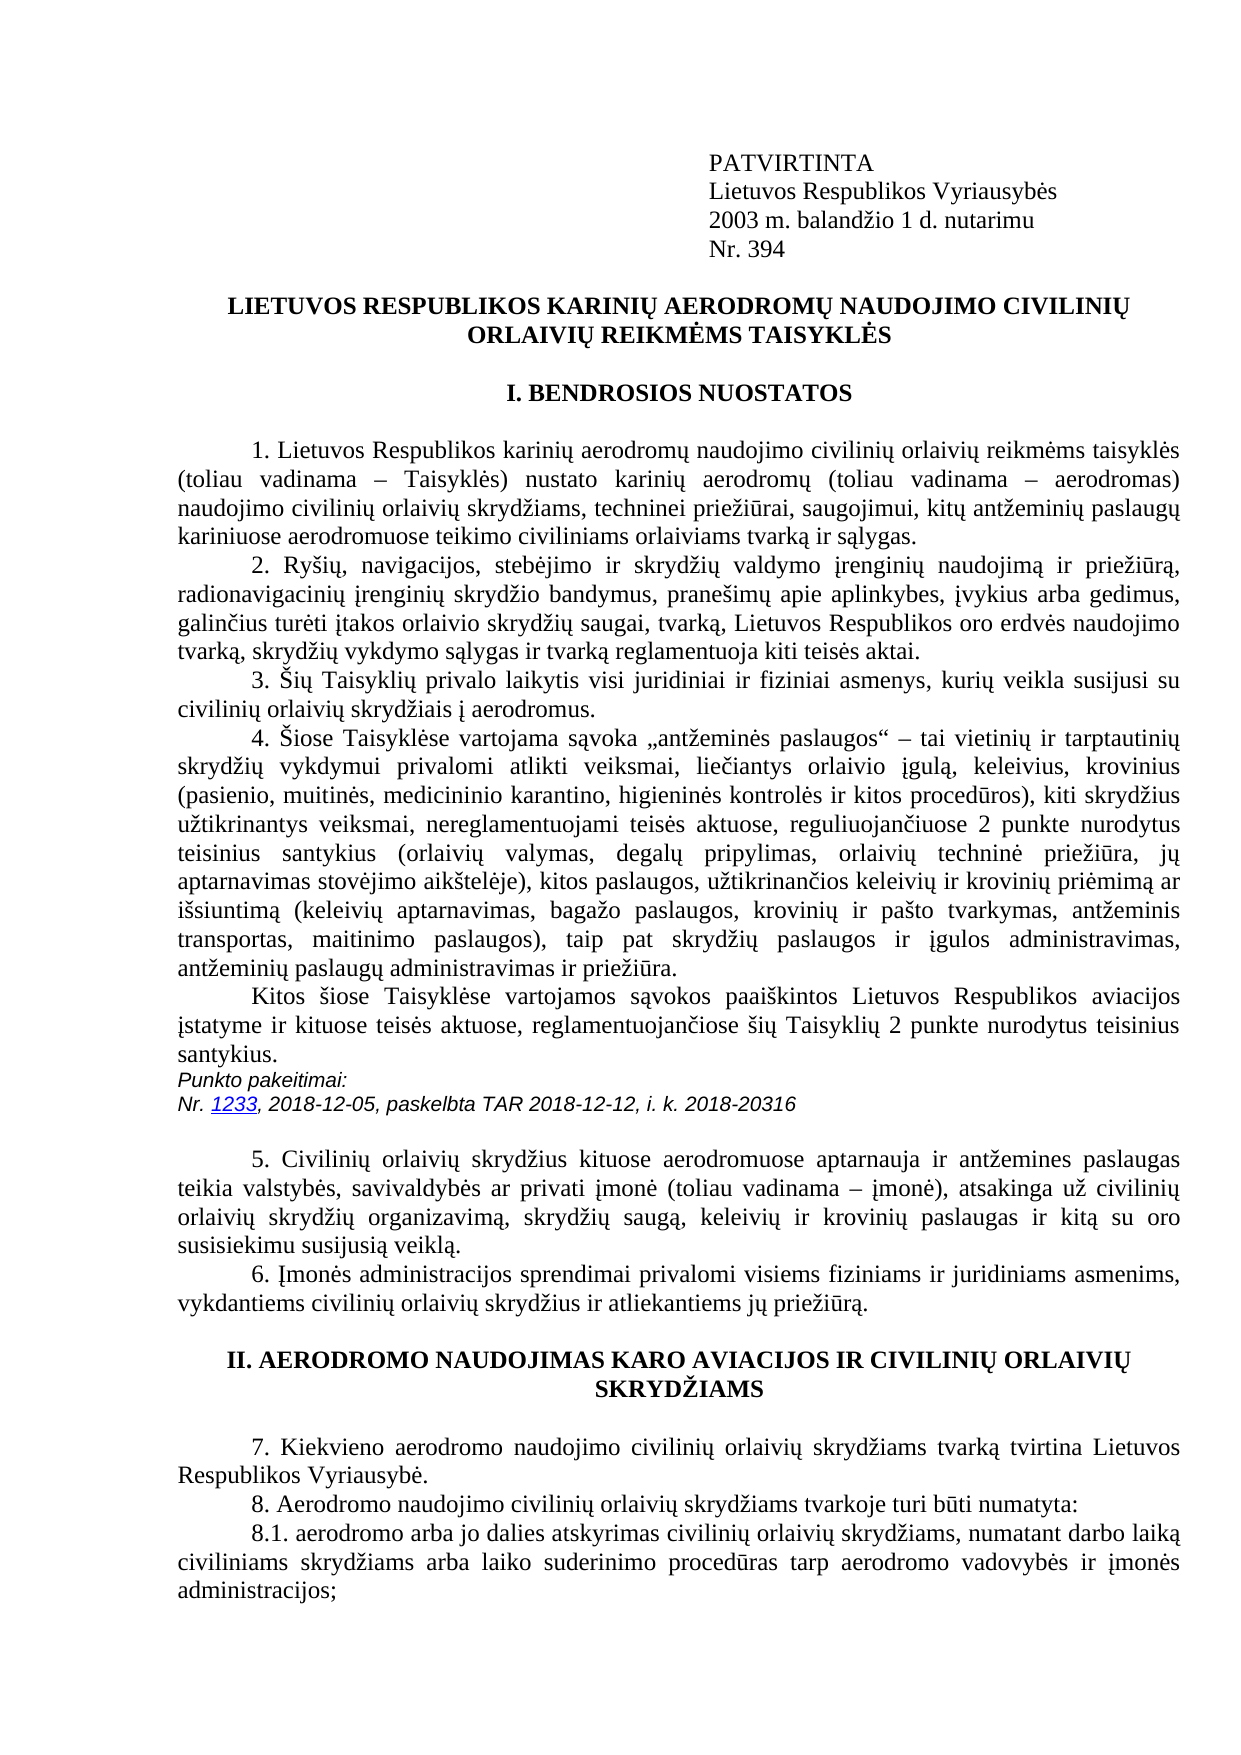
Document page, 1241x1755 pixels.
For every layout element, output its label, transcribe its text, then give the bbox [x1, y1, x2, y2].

text 2. Ryšių, navigacijos, stebėjimo ir skrydžių valdymo įrenginių naudojimą ir priežiūrą, radionavigacinių įrenginių skrydžio bandymus, pranešimų apie aplinkybes, įvykius arba gedimus, galinčius turėti įtakos orlaivio skrydžių saugai, tvarką, Lietuvos Respublikos oro erdvės naudojimo tvarką, skrydžių vykdymo sąlygas ir tvarką reglamentuoja kiti teisės aktai. [177, 550, 1181, 665]
text Lietuvos Respublikos Vyriausybės [177, 176, 1181, 205]
text SKRYDŽIAMS [177, 1374, 1181, 1403]
text I. BENDROSIOS NUOSTATOS [177, 378, 1181, 406]
text 1. Lietuvos Respublikos karinių aerodromų naudojimo civilinių orlaivių reikmėms taisyklės (toliau vadinama – Taisyklės) nustato karinių aerodromų (toliau vadinama – aerodromas) naudojimo civilinių orlaivių skrydžiams, techninei priežiūrai, saugojimui, kitų antžeminių paslaugų kariniuose aerodromuose teikimo civiliniams orlaiviams tvarką ir sąlygas. [177, 435, 1181, 550]
text Nr. 394 [177, 234, 1181, 263]
text LIETUVOS RESPUBLIKOS KARINIŲ AERODROMŲ NAUDOJIMO CIVILINIŲ [177, 291, 1181, 320]
text 5. Civilinių orlaivių skrydžius kituose aerodromuose aptarnauja ir antžemines paslaugas teikia valstybės, savivaldybės ar privati įmonė (toliau vadinama – įmonė), atsakinga už civilinių orlaivių skrydžių organizavimą, skrydžių saugą, keleivių ir krovinių paslaugas ir kitą su oro susisiekimu susijusią veiklą. [177, 1144, 1181, 1259]
text 8. Aerodromo naudojimo civilinių orlaivių skrydžiams tvarkoje turi būti numatyta: [177, 1489, 1181, 1518]
text 6. Įmonės administracijos sprendimai privalomi visiems fiziniams ir juridiniams asmenims, vykdantiems civilinių orlaivių skrydžius ir atliekantiems jų priežiūrą. [177, 1259, 1181, 1317]
text 4. Šiose Taisyklėse vartojama sąvoka „antžeminės paslaugos“ – tai vietinių ir tarptautinių skrydžių vykdymui privalomi atlikti veiksmai, liečiantys orlaivio įgulą, keleivius, krovinius (pasienio, muitinės, medicininio karantino, higieninės kontrolės ir kitos procedūros), kiti skrydžius užtikrinantys veiksmai, nereglamentuojami teisės aktuose, reguliuojančiuose 2 punkte nurodytus teisinius santykius (orlaivių valymas, degalų pripylimas, orlaivių techninė priežiūra, jų aptarnavimas stovėjimo aikštelėje), kitos paslaugos, užtikrinančios keleivių ir krovinių priėmimą ar išsiuntimą (keleivių aptarnavimas, bagažo paslaugos, krovinių ir pašto tvarkymas, antžeminis transportas, maitinimo paslaugos), taip pat skrydžių paslaugos ir įgulos administravimas, antžeminių paslaugų administravimas ir priežiūra. [177, 723, 1181, 981]
text Punkto pakeitimai: [177, 1068, 1181, 1092]
text II. AERODROMO NAUDOJIMAS KARO AVIACIJOS IR CIVILINIŲ ORLAIVIŲ [177, 1346, 1181, 1374]
text Nr. 1233, 2018-12-05, paskelbta TAR 2018-12-12, i. k. 2018-20316 [177, 1092, 1181, 1116]
text Kitos šiose Taisyklėse vartojamos sąvokos paaiškintos Lietuvos Respublikos aviacijos įstatyme ir kituose teisės aktuose, reglamentuojančiose šių Taisyklių 2 punkte nurodytus teisinius santykius. [177, 981, 1181, 1068]
text 8.1. aerodromo arba jo dalies atskyrimas civilinių orlaivių skrydžiams, numatant darbo laiką civiliniams skrydžiams arba laiko suderinimo procedūras tarp aerodromo vadovybės ir įmonės administracijos; [177, 1518, 1181, 1604]
text 2003 m. balandžio 1 d. nutarimu [177, 205, 1181, 234]
text PATVIRTINTA [177, 148, 1181, 176]
text 3. Šių Taisyklių privalo laikytis visi juridiniai ir fiziniai asmenys, kurių veikla susijusi su civilinių orlaivių skrydžiais į aerodromus. [177, 665, 1181, 723]
text 7. Kiekvieno aerodromo naudojimo civilinių orlaivių skrydžiams tvarką tvirtina Lietuvos Respublikos Vyriausybė. [177, 1432, 1181, 1489]
text ORLAIVIŲ REIKMĖMS TAISYKLĖS [177, 320, 1181, 349]
